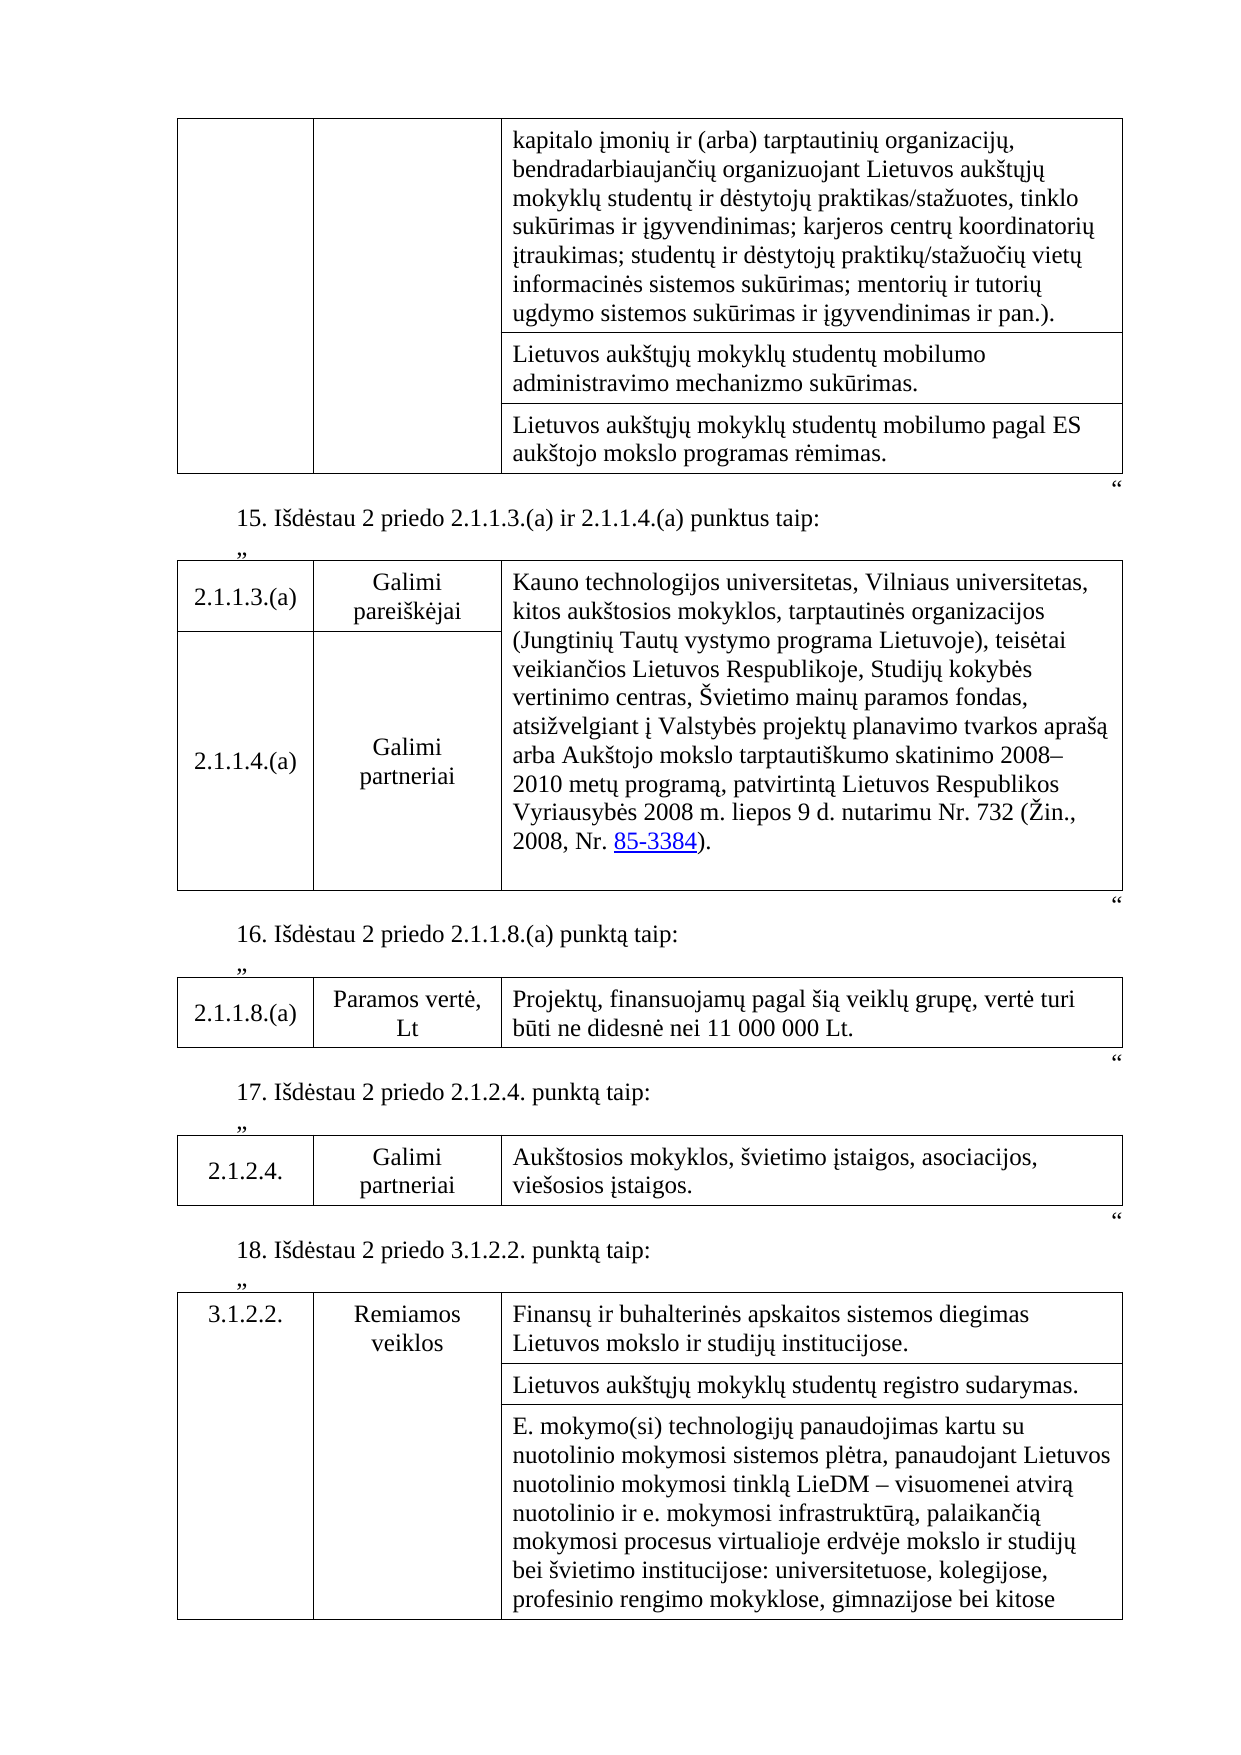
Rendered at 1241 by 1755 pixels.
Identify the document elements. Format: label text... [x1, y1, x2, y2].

table_header Remiamos veiklos [314, 1293, 501, 1618]
table_cell Lietuvos aukštųjų mokyklų studentų mobilumo pagal ES aukštojo mokslo programas rėmimas. [502, 404, 1122, 473]
text 15. Išdėstau 2 priedo 2.1.1.3.(a) ir 2.1.1.4.(a) punktus taip: [177, 503, 1122, 532]
text “ [177, 474, 1122, 503]
table_header [178, 119, 313, 473]
table_cell Galimi partneriai [314, 632, 501, 889]
text “ [177, 891, 1122, 919]
table_header Galimi partneriai [314, 1136, 501, 1205]
text „ [177, 948, 1122, 977]
table_cell 2.1.1.4.(a) [178, 632, 313, 889]
table_header Aukštosios mokyklos, švietimo įstaigos, asociacijos, viešosios įstaigos. [502, 1136, 1122, 1205]
table_header [314, 119, 501, 473]
text “ [177, 1048, 1122, 1077]
table_header Paramos vertė, Lt [314, 978, 501, 1047]
text „ [177, 1263, 1122, 1292]
text 18. Išdėstau 2 priedo 3.1.2.2. punktą taip: [177, 1235, 1122, 1263]
table_header 3.1.2.2. [178, 1293, 313, 1618]
text „ [177, 1106, 1122, 1134]
table_cell Lietuvos aukštųjų mokyklų studentų mobilumo administravimo mechanizmo sukūrimas. [502, 333, 1122, 403]
text „ [177, 532, 1122, 560]
text 17. Išdėstau 2 priedo 2.1.2.4. punktą taip: [177, 1077, 1122, 1106]
table_header Finansų ir buhalterinės apskaitos sistemos diegimas Lietuvos mokslo ir studijų institucijose. [502, 1293, 1122, 1363]
table_cell Lietuvos aukštųjų mokyklų studentų registro sudarymas. [502, 1364, 1122, 1404]
table_header Galimi pareiškėjai [314, 561, 501, 631]
table_header 2.1.2.4. [178, 1136, 313, 1205]
table_cell E. mokymo(si) technologijų panaudojimas kartu su nuotolinio mokymosi sistemos plėtra, panaudojant Lietuvos nuotolinio mokymosi tinklą LieDM – visuomenei atvirą nuotolinio ir e. mokymosi infrastruktūrą, palaikančią mokymosi procesus virtualioje erdvėje mokslo ir studijų bei švietimo institucijose: universitetuose, kolegijose, profesinio rengimo mokyklose, gimnazijose bei kitose [502, 1405, 1122, 1618]
table_cell kapitalo įmonių ir (arba) tarptautinių organizacijų, bendradarbiaujančių organizuojant Lietuvos aukštųjų mokyklų studentų ir dėstytojų praktikas/stažuotes, tinklo sukūrimas ir įgyvendinimas; karjeros centrų koordinatorių įtraukimas; studentų ir dėstytojų praktikų/stažuočių vietų informacinės sistemos sukūrimas; mentorių ir tutorių ugdymo sistemos sukūrimas ir įgyvendinimas ir pan.). [502, 119, 1122, 332]
table_header 2.1.1.3.(a) [178, 561, 313, 631]
text “ [177, 1206, 1122, 1235]
table_header Kauno technologijos universitetas, Vilniaus universitetas, kitos aukštosios mokyklos, tarptautinės organizacijos (Jungtinių Tautų vystymo programa Lietuvoje), teisėtai veikiančios Lietuvos Respublikoje, Studijų kokybės vertinimo centras, Švietimo mainų paramos fondas, atsižvelgiant į Valstybės projektų planavimo tvarkos aprašą arba Aukštojo mokslo tarptautiškumo skatinimo 2008–2010 metų programą, patvirtintą Lietuvos Respublikos Vyriausybės 2008 m. liepos 9 d. nutarimu Nr. 732 (Žin., 2008, Nr. 85-3384). [502, 561, 1122, 889]
text 16. Išdėstau 2 priedo 2.1.1.8.(a) punktą taip: [177, 919, 1122, 948]
table_header Projektų, finansuojamų pagal šią veiklų grupę, vertė turi būti ne didesnė nei 11 000 000 Lt. [502, 978, 1122, 1047]
table_header 2.1.1.8.(a) [178, 978, 313, 1047]
